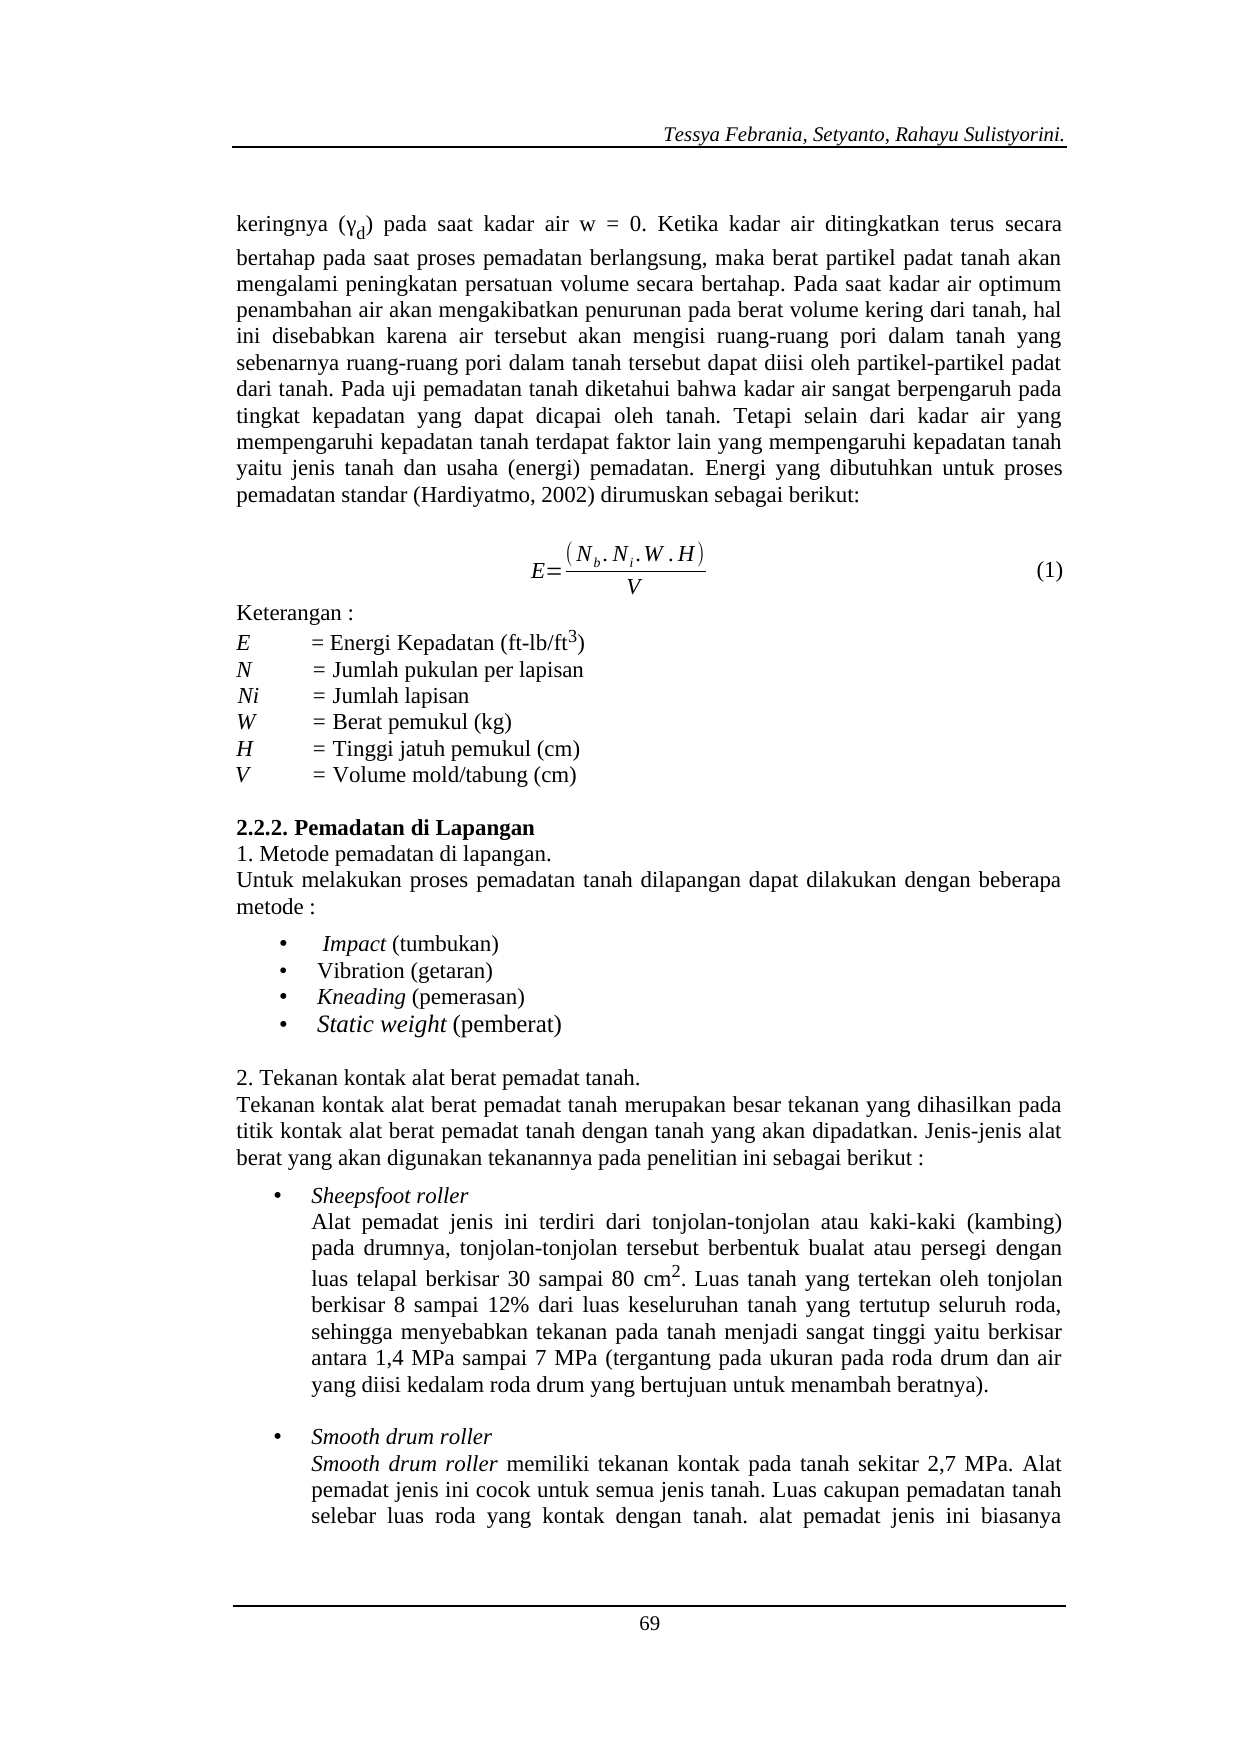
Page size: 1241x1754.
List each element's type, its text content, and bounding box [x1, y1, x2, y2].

text keringnya (γd) pada saat kadar air w = 0. Ketika kadar air ditingkatkan terus secara bertahap pada saat proses pemadatan berlangsung, maka berat partikel padat tanah akan mengalami peningkatan persatuan volume secara bertahap. Pada saat kadar air optimum penambahan air akan mengakibatkan penurunan pada berat volume kering dari tanah, hal ini disebabkan karena air tersebut akan mengisi ruang-ruang pori dalam tanah yang sebenarnya ruang-ruang pori dalam tanah tersebut dapat diisi oleh partikel-partikel padat dari tanah. Pada uji pemadatan tanah diketahui bahwa kadar air sangat berpengaruh pada tingkat kepadatan yang dapat dicapai oleh tanah. Tetapi selain dari kadar air yang mempengaruhi kepadatan tanah terdapat faktor lain yang mempengaruhi kepadatan tanah yaitu jenis tanah dan usaha (energi) pemadatan. Energi yang dibutuhkan untuk proses pemadatan standar (Hardiyatmo, 2002) dirumuskan sebagai berikut: [236, 209, 1063, 507]
list Vibration (getaran) [279, 957, 1063, 983]
text H = Tinggi jatuh pemukul (cm) [236, 735, 1063, 761]
list Smooth drum roller memiliki tekanan kontak pada tanah sekitar 2,7 MPa. Alat pemadat jenis ini cocok untuk semua jenis tanah. Luas cakupan pemadatan tanah selebar luas roda yang kontak dengan tanah. alat pemadat jenis ini biasanya [274, 1450, 1063, 1529]
list Impact (tumbukan) [279, 919, 1063, 957]
text V = Volume mold/tabung (cm) [235, 761, 1063, 787]
text 1. Metode pemadatan di lapangan. [236, 840, 1063, 867]
text 2. Tekanan kontak alat berat pemadat tanah. [236, 1064, 1063, 1091]
text Untuk melakukan proses pemadatan tanah dilapangan dapat dilakukan dengan beberapa metode : [236, 867, 1063, 919]
list Smooth drum roller [274, 1423, 1063, 1450]
text (1) [236, 533, 1063, 598]
text E = Energi Kepadatan (ft-lb/ft3) [236, 625, 1063, 656]
list Sheepsfoot roller [274, 1182, 1063, 1208]
text N = Jumlah pukulan per lapisan [236, 656, 1063, 682]
text Ni = Jumlah lapisan [237, 682, 1063, 708]
list Static weight (pemberat) [279, 1009, 1063, 1038]
list Alat pemadat jenis ini terdiri dari tonjolan-tonjolan atau kaki-kaki (kambing) pada drumnya, tonjolan-tonjolan tersebut berbentuk bualat atau persegi dengan luas telapal berkisar 30 sampai 80 cm2. Luas tanah yang tertekan oleh tonjolan berkisar 8 sampai 12% dari luas keseluruhan tanah yang tertutup seluruh roda, sehingga menyebabkan tekanan pada tanah menjadi sangat tinggi yaitu berkisar antara 1,4 MPa sampai 7 MPa (tergantung pada ukuran pada roda drum dan air yang diisi kedalam roda drum yang bertujuan untuk menambah beratnya). [274, 1208, 1063, 1397]
text Tekanan kontak alat berat pemadat tanah merupakan besar tekanan yang dihasilkan pada titik kontak alat berat pemadat tanah dengan tanah yang akan dipadatkan. Jenis-jenis alat berat yang akan digunakan tekanannya pada penelitian ini sebagai berikut : [236, 1091, 1063, 1170]
text 2.2.2. Pemadatan di Lapangan [236, 814, 1063, 840]
list Kneading (pemerasan) [279, 983, 1063, 1009]
text Keterangan : [236, 598, 1063, 625]
text W = Berat pemukul (kg) [236, 708, 1063, 735]
